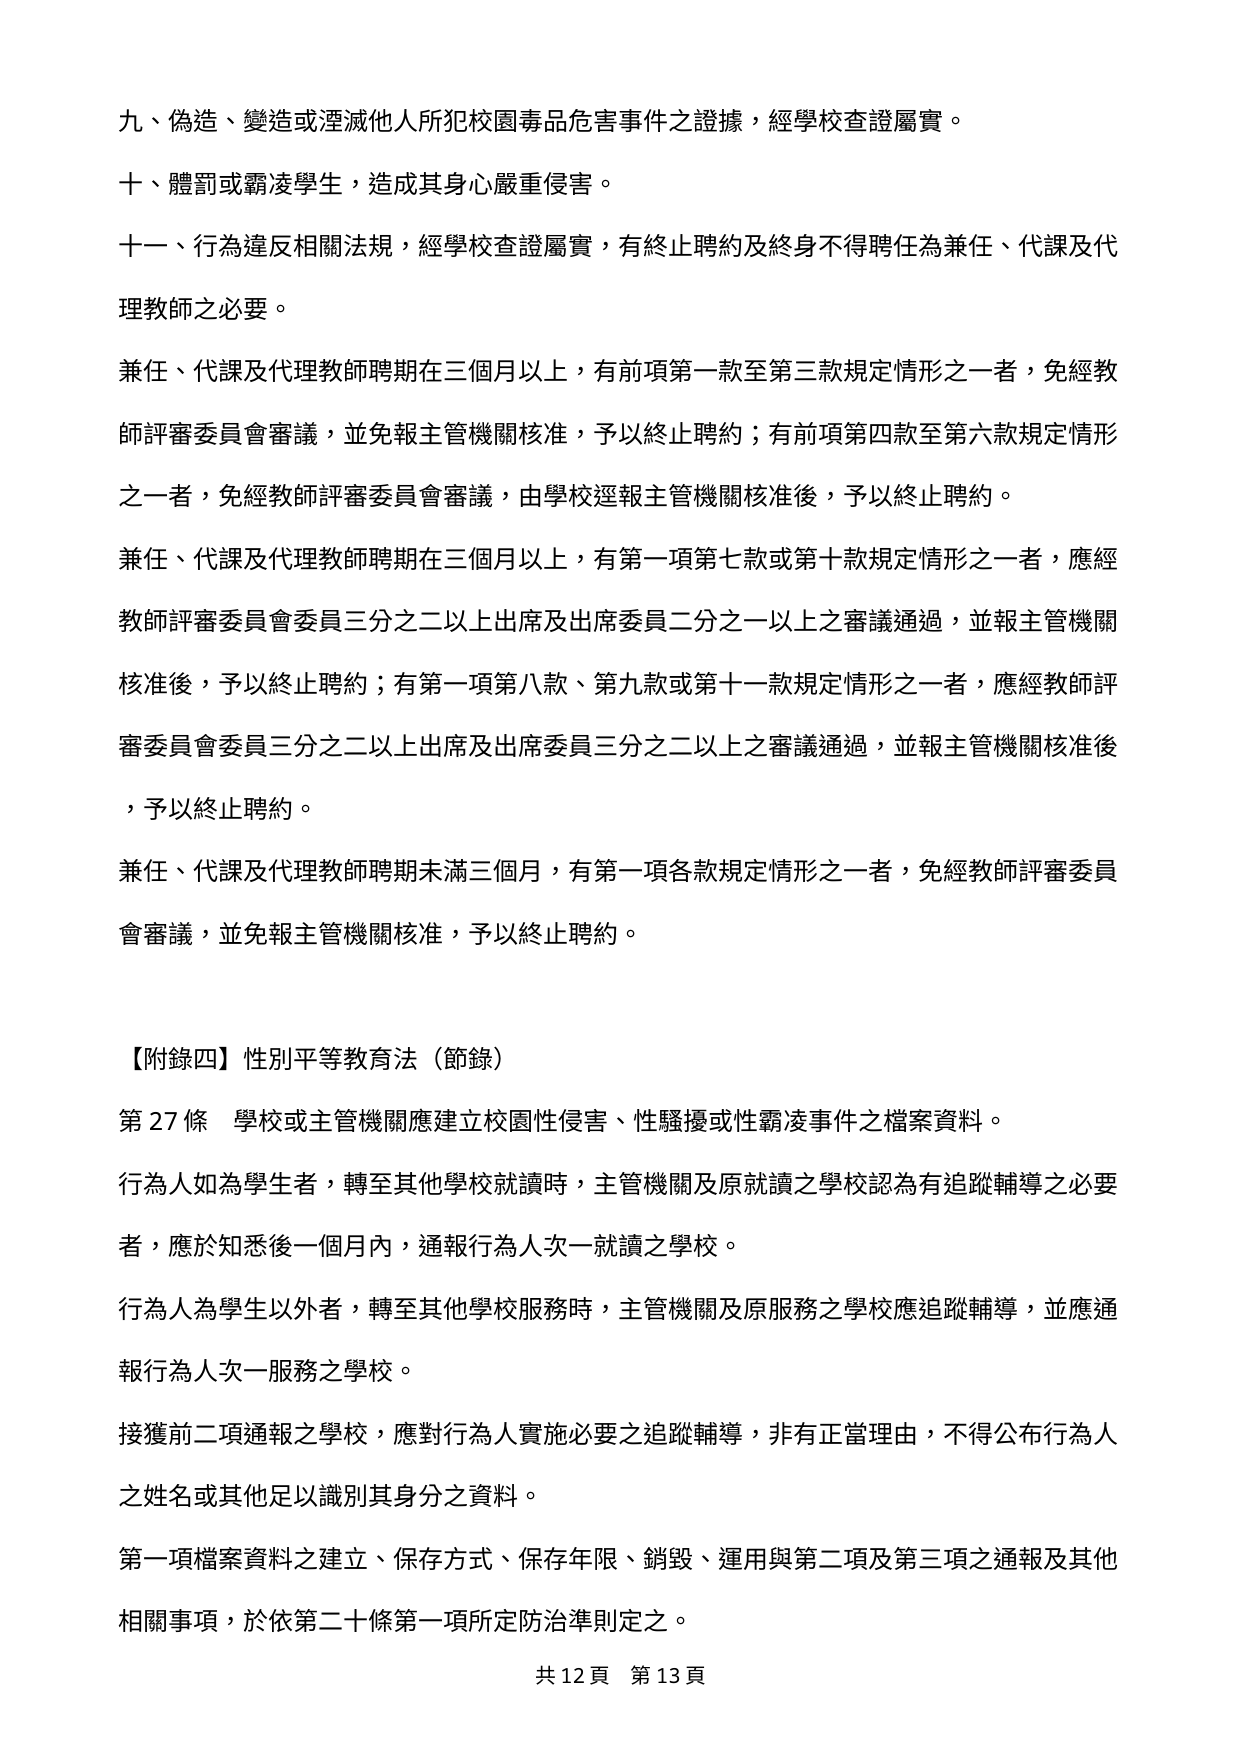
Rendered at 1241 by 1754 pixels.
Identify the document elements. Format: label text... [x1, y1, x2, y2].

text 兼任、代課及代理教師聘期未滿三個月，有第一項各款規定情形之一者，免經教師評審委員會審議，並免報主管機關核准，予以終止聘約。 [118, 828, 1122, 953]
text 兼任、代課及代理教師聘期在三個月以上，有第一項第七款或第十款規定情形之一者，應經教師評審委員會委員三分之二以上出席及出席委員二分之一以上之審議通過，並報主管機關核准後，予以終止聘約；有第一項第八款、第九款或第十一款規定情形之一者，應經教師評審委員會委員三分之二以上出席及出席委員三分之二以上之審議通過，並報主管機關核准後 [118, 516, 1122, 766]
text 第27條 學校或主管機關應建立校園性侵害、性騷擾或性霸凌事件之檔案資料。 [118, 1078, 1122, 1141]
text 十一、行為違反相關法規，經學校查證屬實，有終止聘約及終身不得聘任為兼任、代課及代理教師之必要。 [118, 203, 1122, 328]
text 接獲前二項通報之學校，應對行為人實施必要之追蹤輔導，非有正當理由，不得公布行為人之姓名或其他足以識別其身分之資料。 [118, 1391, 1122, 1516]
text ，予以終止聘約。 [118, 766, 1122, 828]
text 行為人如為學生者，轉至其他學校就讀時，主管機關及原就讀之學校認為有追蹤輔導之必要者，應於知悉後一個月內，通報行為人次一就讀之學校。 [118, 1141, 1122, 1266]
text 行為人為學生以外者，轉至其他學校服務時，主管機關及原服務之學校應追蹤輔導，並應通報行為人次一服務之學校。 [118, 1266, 1122, 1391]
text 九、偽造、變造或湮滅他人所犯校園毒品危害事件之證據，經學校查證屬實。 [118, 78, 1122, 141]
text 兼任、代課及代理教師聘期在三個月以上，有前項第一款至第三款規定情形之一者，免經教師評審委員會審議，並免報主管機關核准，予以終止聘約；有前項第四款至第六款規定情形之一者，免經教師評審委員會審議，由學校逕報主管機關核准後，予以終止聘約。 [118, 328, 1122, 516]
text 第一項檔案資料之建立、保存方式、保存年限、銷毀、運用與第二項及第三項之通報及其他相關事項，於依第二十條第一項所定防治準則定之。 [118, 1516, 1122, 1641]
text 【附錄四】性別平等教育法（節錄） [118, 1016, 1122, 1078]
text 十、體罰或霸凌學生，造成其身心嚴重侵害。 [118, 141, 1122, 203]
